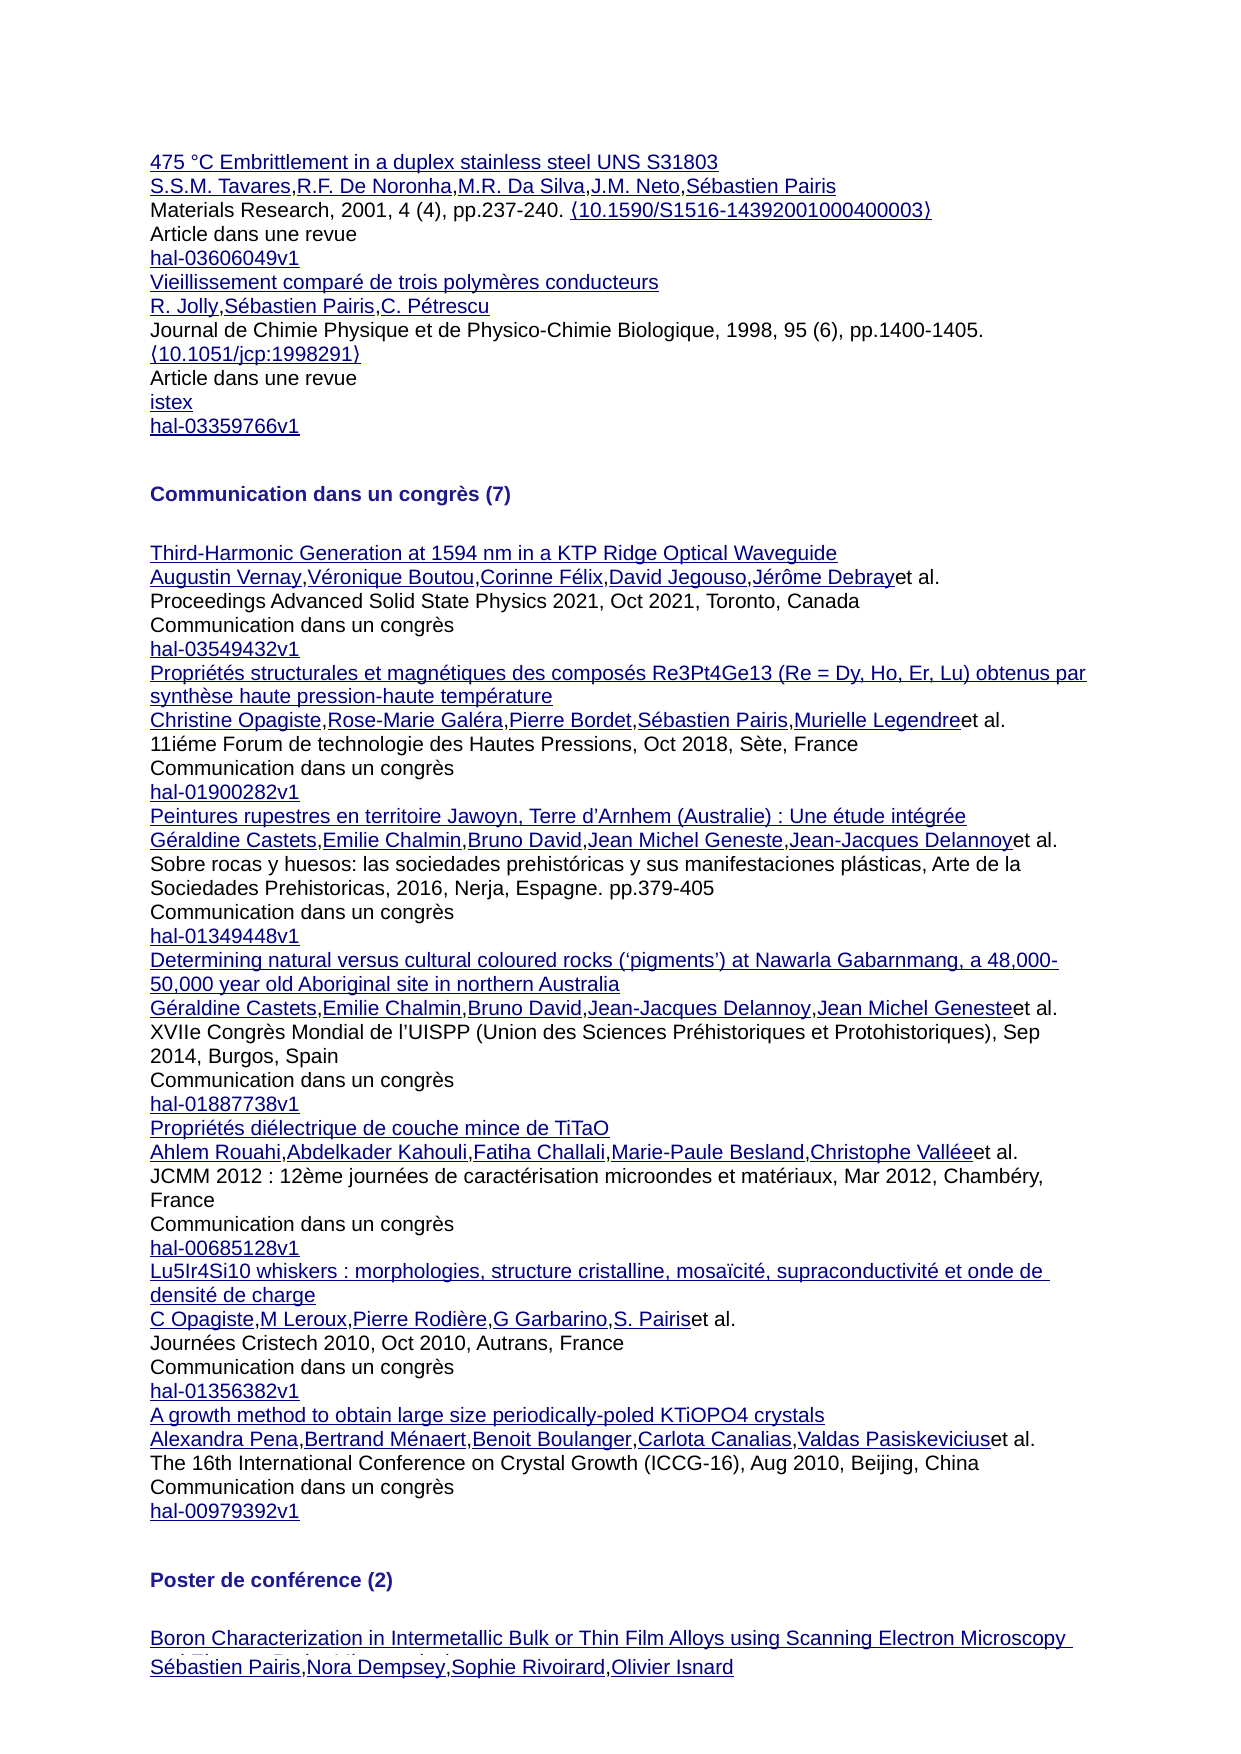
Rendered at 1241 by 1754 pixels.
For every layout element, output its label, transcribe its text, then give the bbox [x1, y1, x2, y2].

table_cell Propriétés diélectrique de couche mince de TiTaO Ahlem Rouahi,Abdelkader Kahouli,Fatiha Challali,Marie-Paule Besland,Christophe Valléeet al. JCMM 2012 : 12ème journées de caractérisation microondes et matériaux, Mar 2012, Chambéry, France Communication dans un congrès hal-00685128v1 [150, 1116, 1090, 1259]
table_header Third-Harmonic Generation at 1594 nm in a KTP Ridge Optical Waveguide Augustin Vernay,Véronique Boutou,Corinne Félix,David Jegouso,Jérôme Debrayet al. Proceedings Advanced Solid State Physics 2021, Oct 2021, Toronto, Canada Communication dans un congrès hal-03549432v1 [150, 541, 1090, 660]
table_cell 475 °C Embrittlement in a duplex stainless steel UNS S31803 S.S.M. Tavares,R.F. De Noronha,M.R. Da Silva,J.M. Neto,Sébastien Pairis Materials Research, 2001, 4 (4), pp.237-240. ⟨10.1590/S1516-14392001000400003⟩ Article dans une revue hal-03606049v1 [150, 150, 1090, 270]
table_cell Propriétés structurales et magnétiques des composés Re3Pt4Ge13 (Re = Dy, Ho, Er, Lu) obtenus par synthèse haute pression-haute température Christine Opagiste,Rose-Marie Galéra,Pierre Bordet,Sébastien Pairis,Murielle Legendreet al. 11iéme Forum de technologie des Hautes Pressions, Oct 2018, Sète, France Communication dans un congrès hal-01900282v1 [150, 660, 1090, 804]
table_cell Vieillissement comparé de trois polymères conducteurs R. Jolly,Sébastien Pairis,C. Pétrescu Journal de Chimie Physique et de Physico-Chimie Biologique, 1998, 95 (6), pp.1400-1405. ⟨10.1051/jcp:1998291⟩ Article dans une revue istex hal-03359766v1 [150, 270, 1090, 437]
table_header Boron Characterization in Intermetallic Bulk or Thin Film Alloys using Scanning Electron Microscopy and Electron Probe Microanalysis Sébastien Pairis,Nora Dempsey,Sophie Rivoirard,Olivier Isnard [150, 1626, 1090, 1679]
table_cell Peintures rupestres en territoire Jawoyn, Terre d’Arnhem (Australie) : Une étude intégrée Géraldine Castets,Emilie Chalmin,Bruno David,Jean Michel Geneste,Jean-Jacques Delannoyet al. Sobre rocas y huesos: las sociedades prehistóricas y sus manifestaciones plásticas, Arte de la Sociedades Prehistoricas, 2016, Nerja, Espagne. pp.379-405 Communication dans un congrès hal-01349448v1 [150, 804, 1090, 948]
table_cell A growth method to obtain large size periodically-poled KTiOPO4 crystals Alexandra Pena,Bertrand Ménaert,Benoit Boulanger,Carlota Canalias,Valdas Pasiskeviciuset al. The 16th International Conference on Crystal Growth (ICCG-16), Aug 2010, Beijing, China Communication dans un congrès hal-00979392v1 [150, 1403, 1090, 1523]
table_cell Determining natural versus cultural coloured rocks (‘pigments’) at Nawarla Gabarnmang, a 48,000-50,000 year old Aboriginal site in northern Australia Géraldine Castets,Emilie Chalmin,Bruno David,Jean-Jacques Delannoy,Jean Michel Genesteet al. XVIIe Congrès Mondial de l’UISPP (Union des Sciences Préhistoriques et Protohistoriques), Sep 2014, Burgos, Spain Communication dans un congrès hal-01887738v1 [150, 948, 1090, 1116]
subtitle Poster de conférence (2) [150, 1568, 1090, 1592]
table_cell Lu5Ir4Si10 whiskers : morphologies, structure cristalline, mosaïcité, supraconductivité et onde de densité de charge C Opagiste,M Leroux,Pierre Rodière,G Garbarino,S. Pairiset al. Journées Cristech 2010, Oct 2010, Autrans, France Communication dans un congrès hal-01356382v1 [150, 1259, 1090, 1403]
subtitle Communication dans un congrès (7) [150, 482, 1090, 506]
